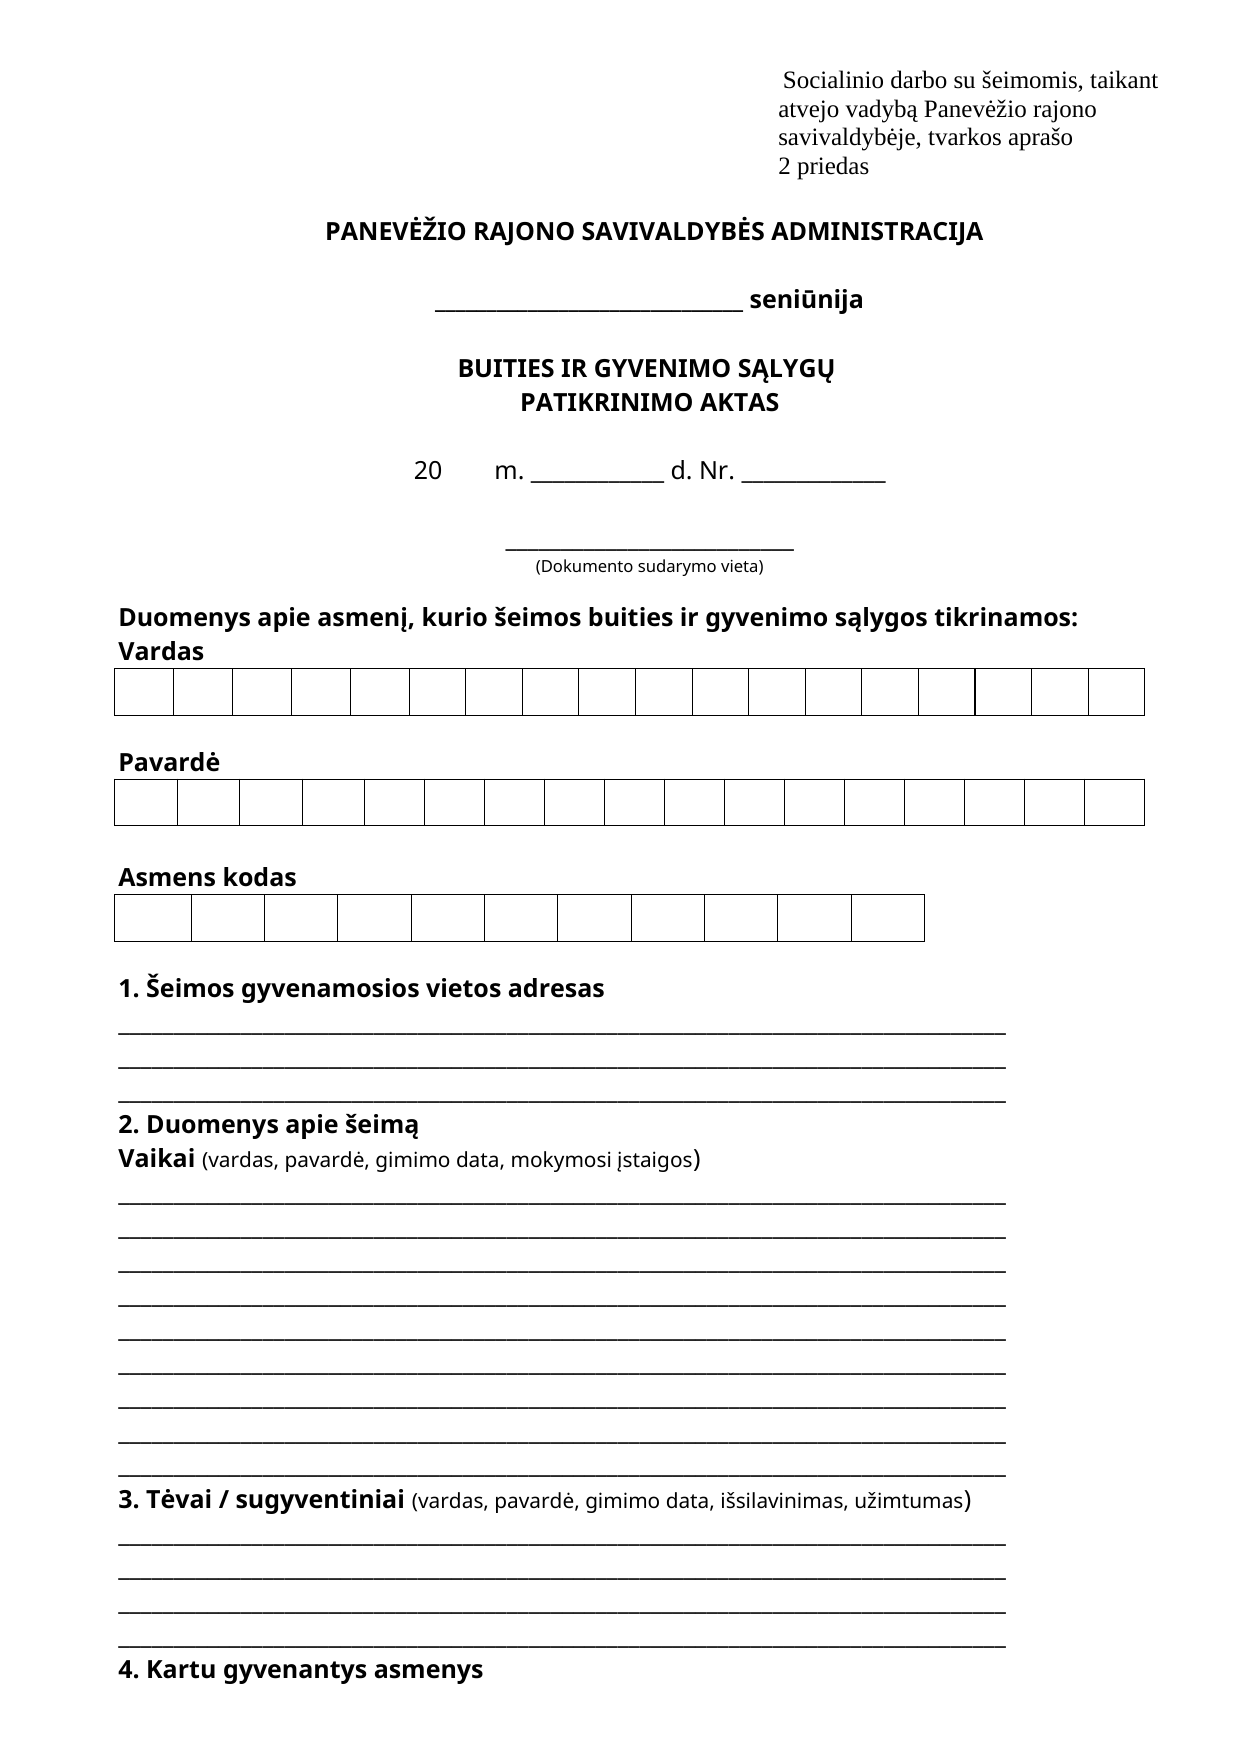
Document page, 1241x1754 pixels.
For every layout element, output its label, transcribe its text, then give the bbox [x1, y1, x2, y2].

table_header [1085, 780, 1144, 825]
table_header [1025, 780, 1084, 825]
text 2 priedas [718, 151, 1181, 180]
table_header [545, 780, 604, 825]
table_header [862, 669, 918, 714]
table_header [905, 780, 964, 825]
text 1. Šeimos gyvenamosios vietos adresas [118, 970, 1181, 1004]
table_header [605, 780, 664, 825]
table_header [485, 780, 544, 825]
text ________________________________________________________________________________ [118, 1379, 1181, 1413]
table_header [485, 895, 557, 941]
text atvejo vadybą Panevėžio rajono [778, 94, 1181, 122]
text ________________________________________________________________________________ [118, 1004, 1181, 1038]
text Vardas [118, 634, 1181, 668]
table_header [240, 780, 302, 825]
table_header [351, 669, 409, 714]
table_header [749, 669, 805, 714]
text ________________________________________________________________________________ [118, 1072, 1181, 1107]
text BUITIES IR GYVENIMO SĄLYGŲ [118, 350, 1181, 384]
text savivaldybėje, tvarkos aprašo [778, 122, 1181, 151]
table_header [115, 780, 177, 825]
text Socialinio darbo su šeimomis, taikant [783, 65, 1181, 94]
table_header [705, 895, 777, 941]
text ________________________________________________________________________________ [118, 1617, 1181, 1652]
text __________________________ [118, 521, 1181, 554]
text ________________________________________________________________________________ [118, 1311, 1181, 1345]
table_header [693, 669, 748, 714]
text ________________________________________________________________________________ [118, 1209, 1181, 1243]
table_header [579, 669, 635, 714]
text ________________________________________________________________________________ [118, 1345, 1181, 1379]
text ________________________________________________________________________________ [118, 1413, 1181, 1447]
table_header [1089, 669, 1144, 714]
text ______________________________ seniūnija [118, 282, 1181, 316]
text ________________________________________________________________________________ [118, 1447, 1181, 1481]
text 4. Kartu gyvenantys asmenys [118, 1652, 1181, 1686]
table_header [1032, 669, 1088, 714]
table_header [632, 895, 704, 941]
text ________________________________________________________________________________ [118, 1549, 1181, 1583]
table_header [115, 669, 173, 714]
text PATIKRINIMO AKTAS [118, 384, 1181, 418]
table_header [523, 669, 578, 714]
table_header [725, 780, 784, 825]
table_header [178, 780, 239, 825]
table_header [174, 669, 232, 714]
text 2. Duomenys apie šeimą [118, 1107, 1181, 1141]
table_header [425, 780, 484, 825]
table_header [965, 780, 1024, 825]
table_header [466, 669, 522, 714]
text Asmens kodas [118, 860, 1181, 894]
table_header [338, 895, 411, 941]
text ________________________________________________________________________________ [118, 1243, 1181, 1277]
text (Dokumento sudarymo vieta) [118, 554, 1181, 577]
table_header [636, 669, 692, 714]
table_header [410, 669, 465, 714]
table_header [365, 780, 424, 825]
text ________________________________________________________________________________ [118, 1583, 1181, 1617]
text Duomenys apie asmenį, kurio šeimos buities ir gyvenimo sąlygos tikrinamos: [118, 600, 1181, 634]
text Pavardė [118, 744, 1181, 778]
table_header [852, 895, 924, 941]
table_header [976, 669, 1031, 714]
table_header [785, 780, 844, 825]
table_header [778, 895, 851, 941]
text 20 m. ____________ d. Nr. _____________ [118, 452, 1181, 486]
table_header [412, 895, 484, 941]
table_header [665, 780, 724, 825]
table_header [806, 669, 861, 714]
table_header [303, 780, 364, 825]
table_header [558, 895, 631, 941]
table_header [192, 895, 264, 941]
table_header [845, 780, 904, 825]
text ________________________________________________________________________________ [118, 1277, 1181, 1311]
text ________________________________________________________________________________ [118, 1175, 1181, 1209]
table_header [265, 895, 337, 941]
text ________________________________________________________________________________ [118, 1038, 1181, 1072]
text 3. Tėvai / sugyventiniai (vardas, pavardė, gimimo data, išsilavinimas, užimtumas) [118, 1481, 1181, 1515]
text PANEVĖŽIO RAJONO SAVIVALDYBĖS ADMINISTRACIJA [325, 214, 1181, 248]
table_header [292, 669, 350, 714]
text Vaikai (vardas, pavardė, gimimo data, mokymosi įstaigos) [118, 1141, 1181, 1175]
table_header [115, 895, 191, 941]
text ________________________________________________________________________________ [118, 1515, 1181, 1549]
table_header [233, 669, 291, 714]
table_header [919, 669, 974, 714]
